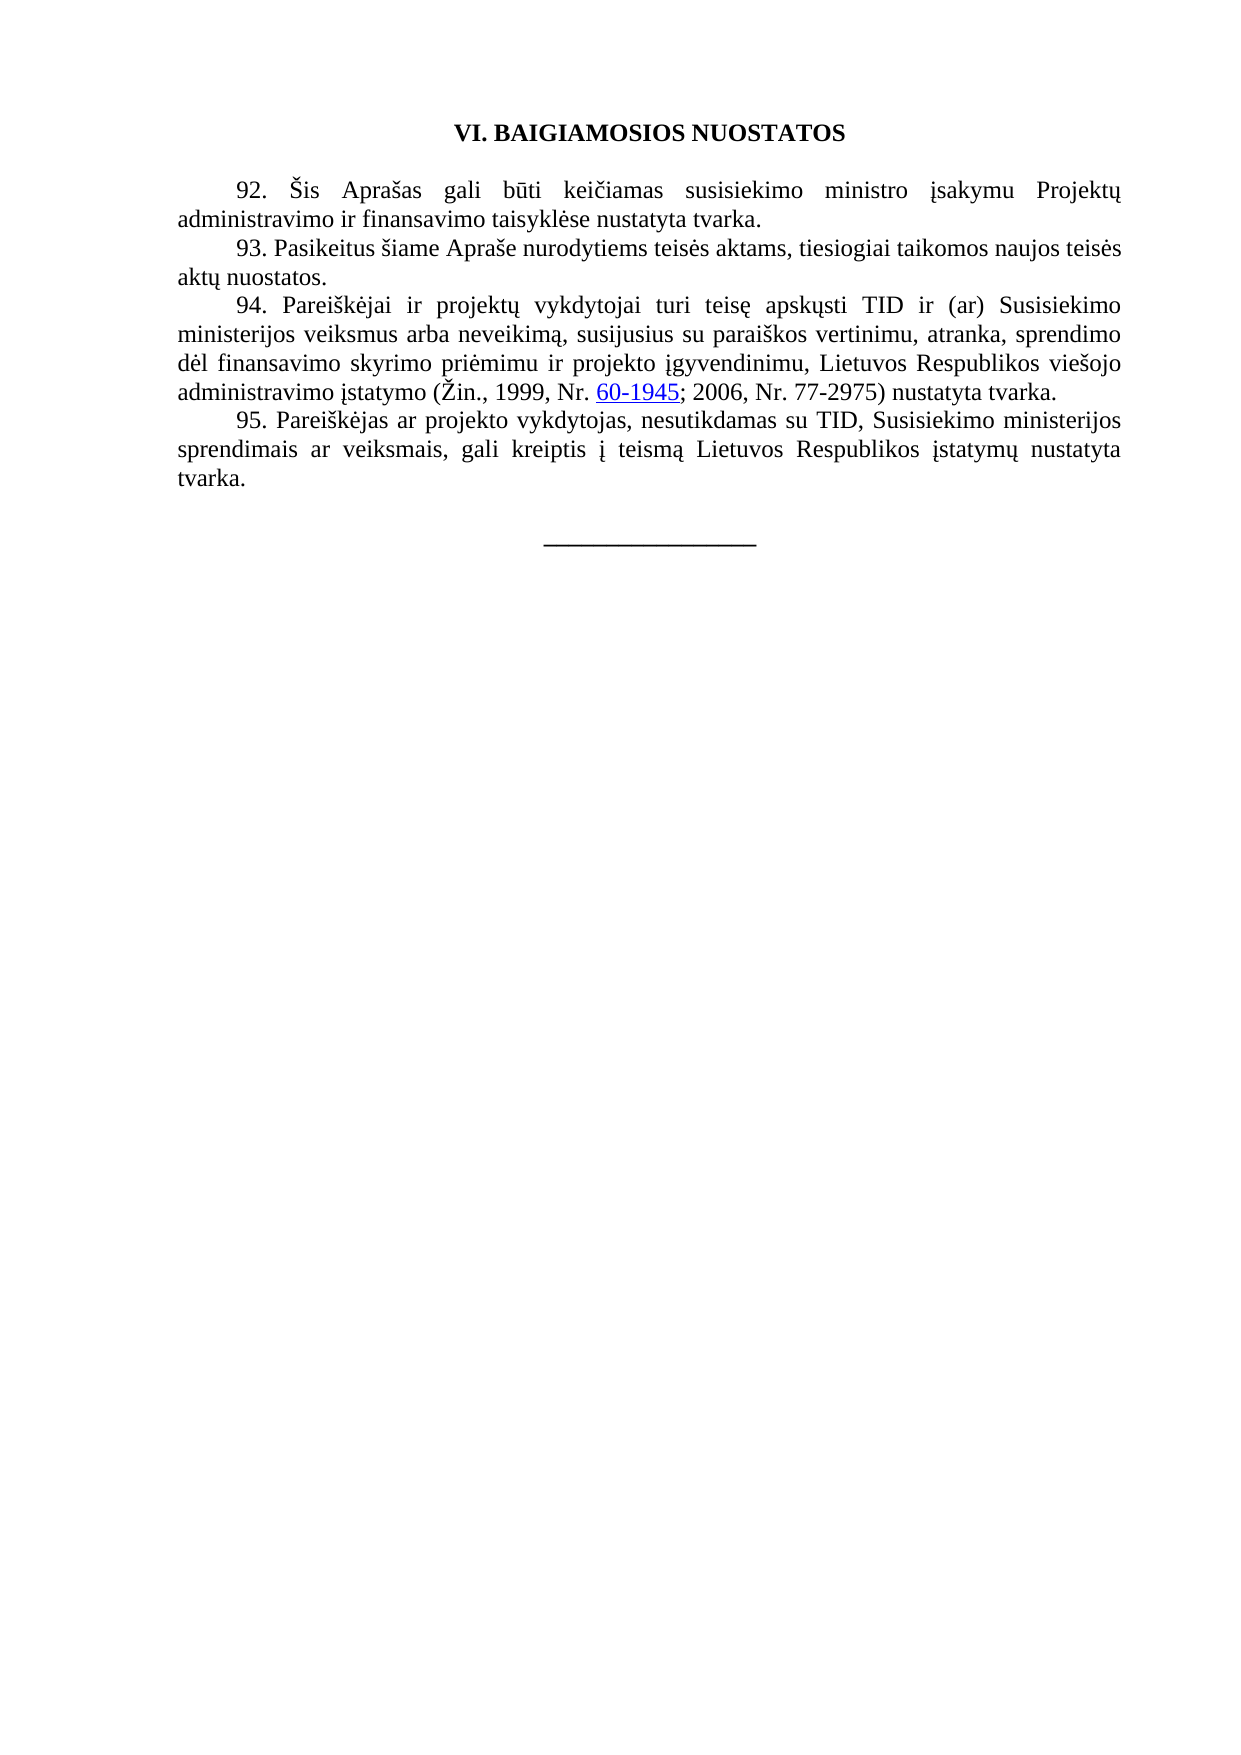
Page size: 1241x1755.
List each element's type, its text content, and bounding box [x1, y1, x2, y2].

text 95. Pareiškėjas ar projekto vykdytojas, nesutikdamas su TID, Susisiekimo ministerijos sprendimais ar veiksmais, gali kreiptis į teismą Lietuvos Respublikos įstatymų nustatyta tvarka. [177, 406, 1122, 492]
text _________________ [177, 521, 1122, 549]
text 93. Pasikeitus šiame Apraše nurodytiems teisės aktams, tiesiogiai taikomos naujos teisės aktų nuostatos. [177, 233, 1122, 291]
text VI. Baigiamosios nuostatos [177, 118, 1122, 147]
text 94. Pareiškėjai ir projektų vykdytojai turi teisę apskųsti TID ir (ar) Susisiekimo ministerijos veiksmus arba neveikimą, susijusius su paraiškos vertinimu, atranka, sprendimo dėl finansavimo skyrimo priėmimu ir projekto įgyvendinimu, Lietuvos Respublikos viešojo administravimo įstatymo (Žin., 1999, Nr. 60-1945; 2006, Nr. 77-2975) nustatyta tvarka. [177, 291, 1122, 406]
text 92. Šis Aprašas gali būti keičiamas susisiekimo ministro įsakymu Projektų administravimo ir finansavimo taisyklėse nustatyta tvarka. [177, 176, 1122, 233]
